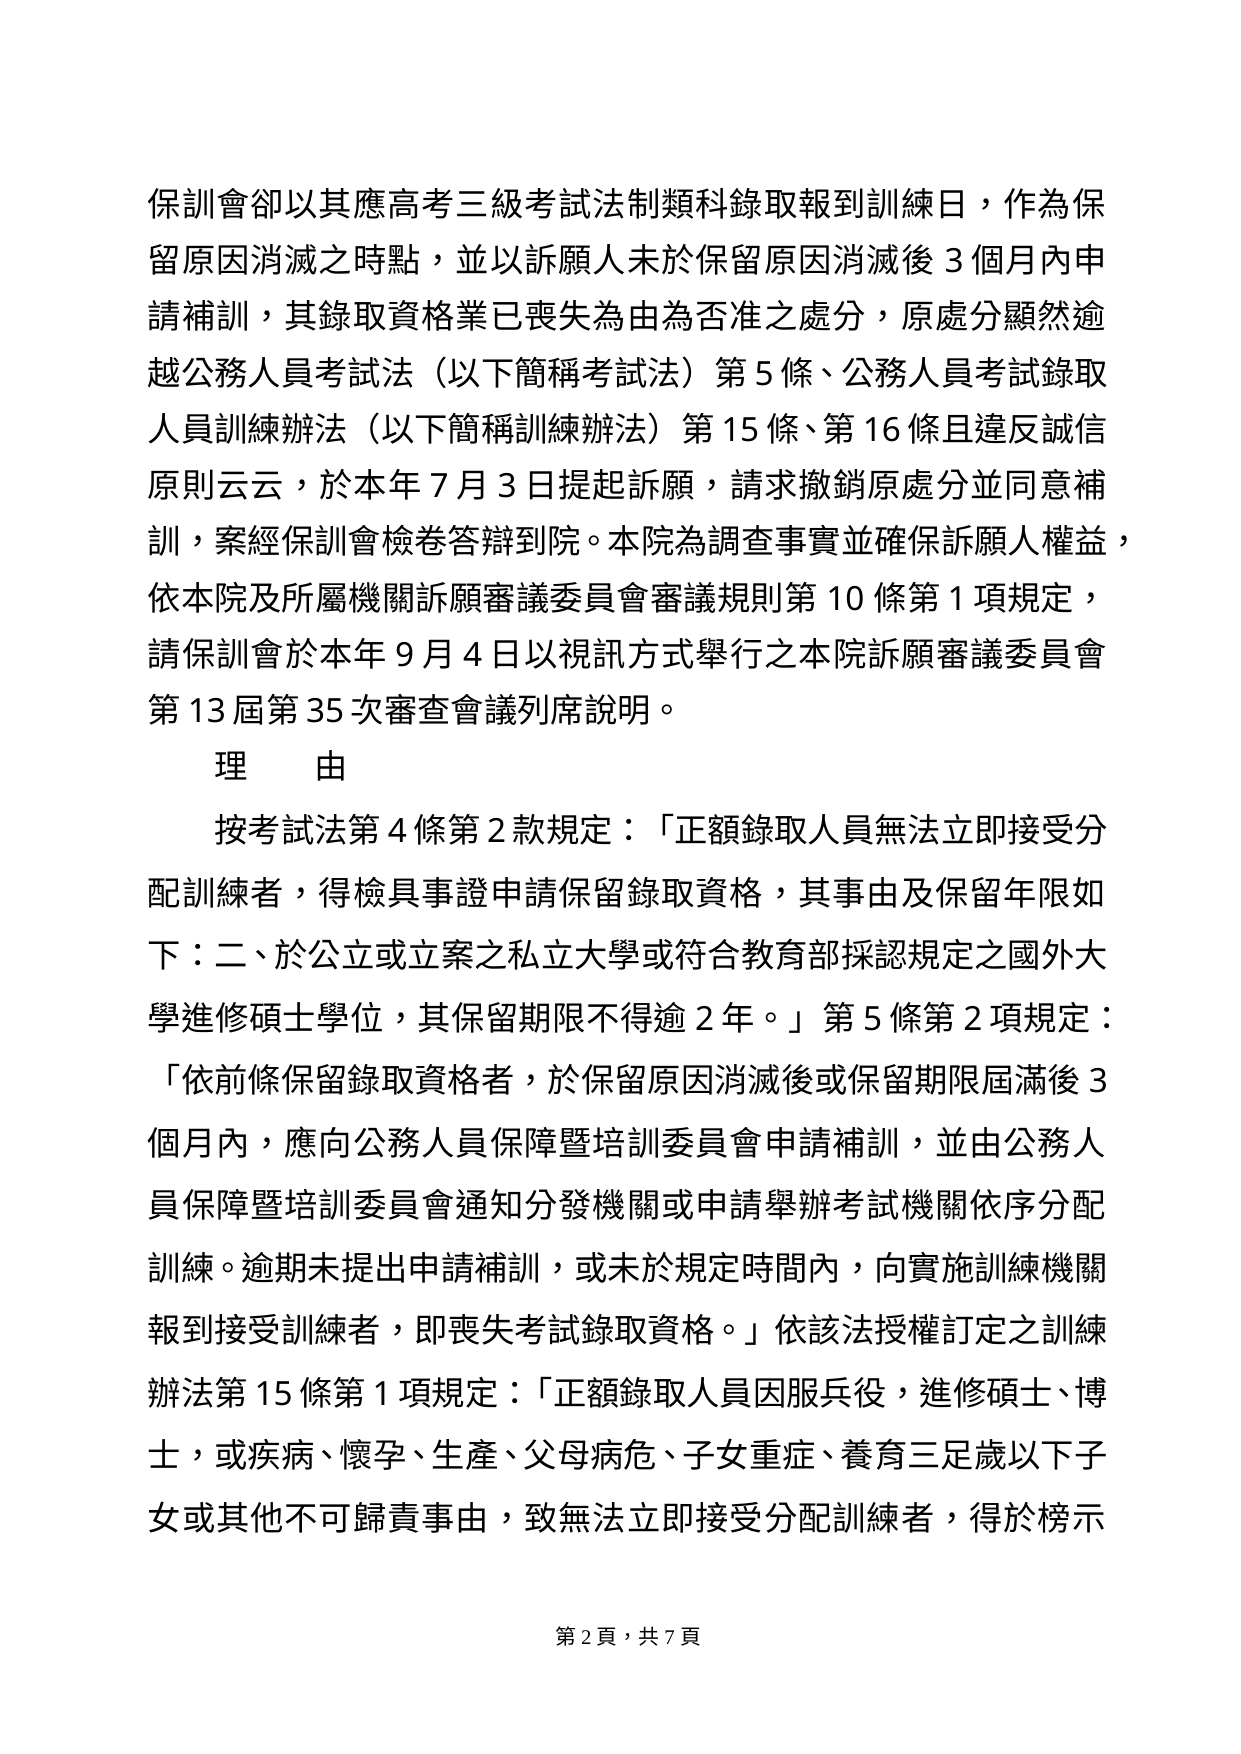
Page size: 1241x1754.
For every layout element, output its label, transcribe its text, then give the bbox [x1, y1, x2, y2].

text 按考試法第4條第2款規定：「正額錄取人員無法立即接受分配訓練者，得檢具事證申請保留錄取資格，其事由及保留年限如下：二、於公立或立案之私立大學或符合教育部採認規定之國外大學進修碩士學位，其保留期限不得逾2年。」第5條第2項規定：「依前條保留錄取資格者，於保留原因消滅後或保留期限屆滿後3個月內，應向公務人員保障暨培訓委員會申請補訓，並由公務人員保障暨培訓委員會通知分發機關或申請舉辦考試機關依序分配訓練。逾期未提出申請補訓，或未於規定時間內，向實施訓練機關報到接受訓練者，即喪失考試錄取資格。」依該法授權訂定之訓練辦法第15條第1項規定：「正額錄取人員因服兵役，進修碩士、博士，或疾病、懷孕、生產、父母病危、子女重症、養育三足歲以下子女或其他不可歸責事由，致無法立即接受分配訓練者，得於榜示後完成分配訓練作業前，檢具證明文件向保訓會申請保留受訓資格，逾期不予受理。」第16條第1項規定：「正額錄取人員於分配訓練前經核准保留受訓資格者，應於保留期限屆滿後3個月內，向保訓會申請補訓。但保留期限屆滿前，保留原因消滅者，應於保留原因消滅後3個月內，檢具證明文件申請補訓。」第45條第1項規定：「公務人員考試錄取保留受訓資格人員未於第16條第1項所定期限內申請補訓者，即喪失考試錄取資格。」。 [148, 793, 1107, 1543]
text 緣訴願人係應110年公務人員考試特種考試司法人員考試四等考試（以下簡稱司法特考四等考試）法院書記官類科正額錄取人員，前以進修碩士事由經公務人員保障暨培訓委員會（以下簡稱保訓會）於111年1月3日以公訓字第1110000006號函核准保留受訓資格。嗣訴願人應111年公務人員高等考試三級考試（以下簡稱高考三級考試）法制類科錄取，並於同年12月30日分配至基隆市中正區公所報到接受實務訓練，致訴願人原申請保留110年司法特考四等考試法院書記官類科錄取受訓資格之事由，與無法立即接受分配訓練二者間已不具因果關係，爰自前揭高考三級考試報到接受實務訓練之111年12月30日起，原申請保留司法特考四等考試法院書記官類科受訓資格之原因消滅，訴願人應於該保留原因消滅後3個月內申請補訓。訴願人於本（112）年6月27日檢具申請書等資料，向保訓會申請補訓，經該會以訴願人之申請已逾申請補訓期限，致喪失該項考試錄取資格，而以本年6月28日公訓字第1120007292號函為否准補訓申請之處分。訴願人不服，陳稱其係以進修碩士之事由申請保留受訓資格，惟保訓會卻以其應高考三級考試法制類科錄取報到訓練日，作為保留原因消滅之時點，並以訴願人未於保留原因消滅後3個月內申請補訓，其錄取資格業已喪失為由為否准之處分，原處分顯然逾越公務人員考試法（以下簡稱考試法）第5條、公務人員考試錄取人員訓練辦法（以下簡稱訓練辦法）第15條、第16條且違反誠信原則云云，於本年7月3日提起訴願，請求撤銷原處分並同意補訓，案經保訓會檢卷答辯到院。本院為調查事實並確保訴願人權益，依本院及所屬機關訴願審議委員會審議規則第10 條第1項規定，請保訓會於本年9月4日以視訊方式舉行之本院訴願審議委員會第13屆第35次審查會議列席說明。 [148, 174, 1107, 736]
text 理 由 [148, 736, 1107, 793]
